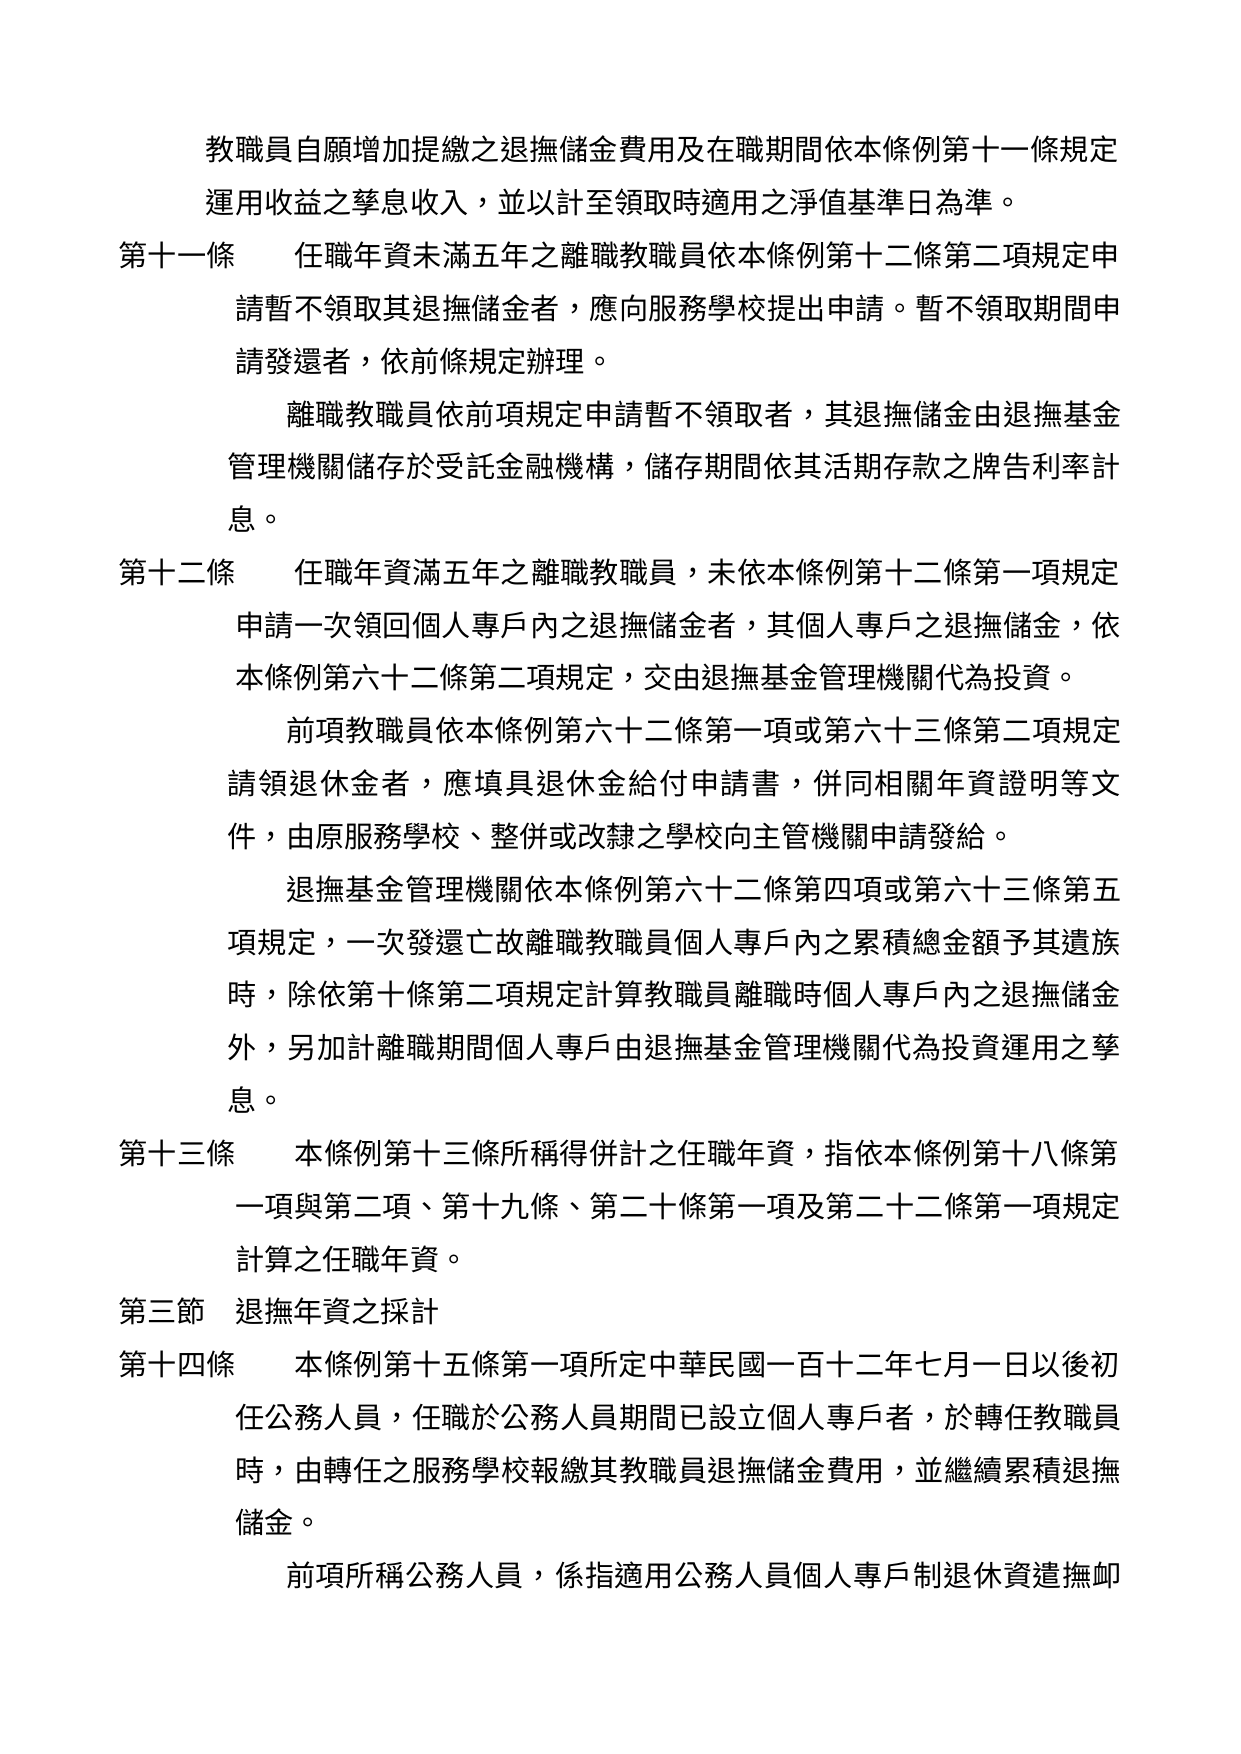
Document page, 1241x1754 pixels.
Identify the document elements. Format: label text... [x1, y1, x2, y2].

text 第十一條 任職年資未滿五年之離職教職員依本條例第十二條第二項規定申請暫不領取其退撫儲金者，應向服務學校提出申請。暫不領取期間申請發還者，依前條規定辦理。 [118, 233, 1122, 381]
text 第十四條 本條例第十五條第一項所定中華民國一百十二年七月一日以後初任公務人員，任職於公務人員期間已設立個人專戶者，於轉任教職員時，由轉任之服務學校報繳其教職員退撫儲金費用，並繼續累積退撫儲金。 [118, 1342, 1122, 1542]
text 第三節 退撫年資之採計 [118, 1289, 1122, 1331]
text 教職員自願增加提繳之退撫儲金費用及在職期間依本條例第十一條規定運用收益之孳息收入，並以計至領取時適用之淨值基準日為準。 [206, 127, 1122, 222]
text 前項所稱公務人員，係指適用公務人員個人專戶制退休資遣撫卹 [227, 1553, 1122, 1595]
text 前項教職員依本條例第六十二條第一項或第六十三條第二項規定請領退休金者，應填具退休金給付申請書，併同相關年資證明等文件，由原服務學校、整併或改隸之學校向主管機關申請發給。 [227, 708, 1122, 856]
text 離職教職員依前項規定申請暫不領取者，其退撫儲金由退撫基金管理機關儲存於受託金融機構，儲存期間依其活期存款之牌告利率計息。 [227, 391, 1122, 539]
text 退撫基金管理機關依本條例第六十二條第四項或第六十三條第五項規定，一次發還亡故離職教職員個人專戶內之累積總金額予其遺族時，除依第十條第二項規定計算教職員離職時個人專戶內之退撫儲金外，另加計離職期間個人專戶由退撫基金管理機關代為投資運用之孳息。 [227, 866, 1122, 1120]
text 第十三條 本條例第十三條所稱得併計之任職年資，指依本條例第十八條第一項與第二項、第十九條、第二十條第一項及第二十二條第一項規定計算之任職年資。 [118, 1130, 1122, 1278]
text 第十二條 任職年資滿五年之離職教職員，未依本條例第十二條第一項規定申請一次領回個人專戶內之退撫儲金者，其個人專戶之退撫儲金，依本條例第六十二條第二項規定，交由退撫基金管理機關代為投資。 [118, 549, 1122, 697]
